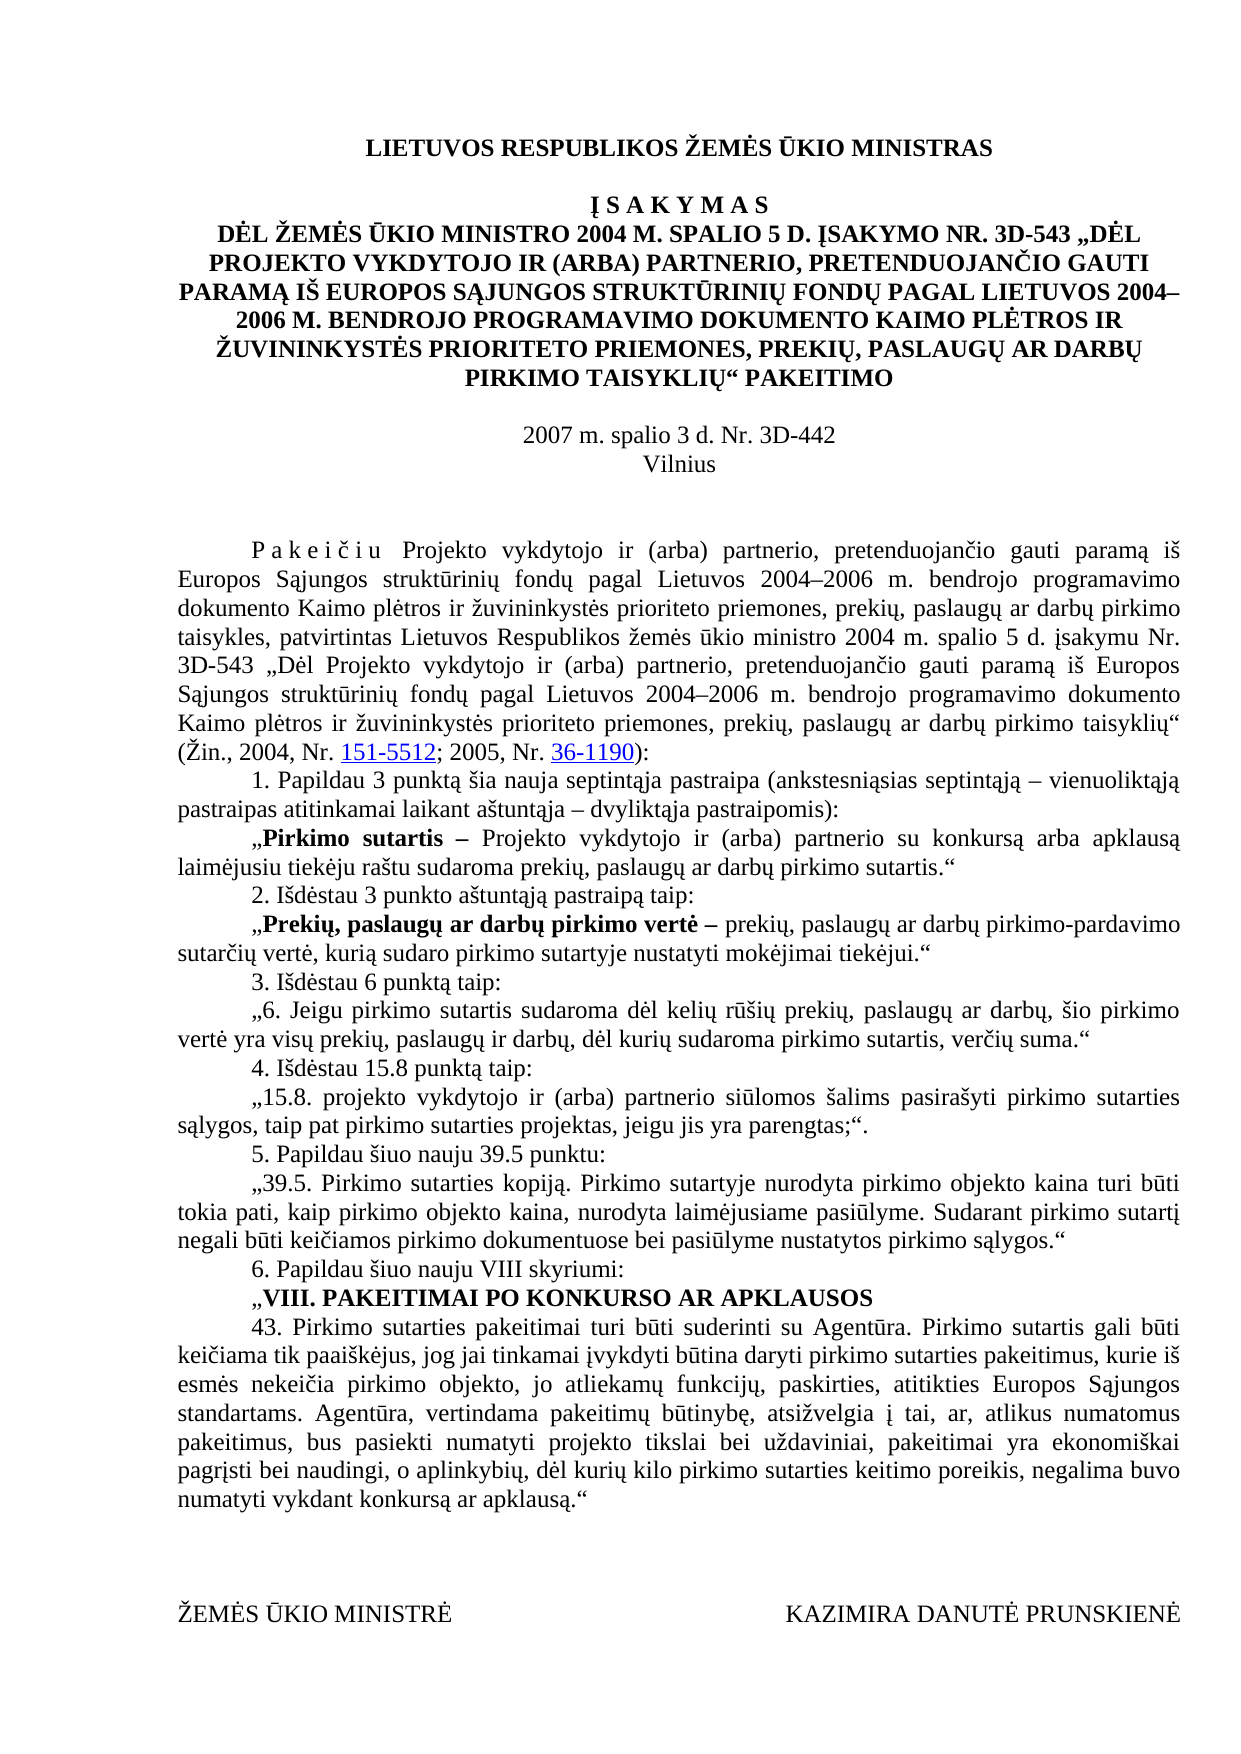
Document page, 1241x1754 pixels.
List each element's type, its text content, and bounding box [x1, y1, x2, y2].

text 4. Išdėstau 15.8 punktą taip: [177, 1053, 1181, 1082]
text 2007 m. spalio 3 d. Nr. 3D-442 [177, 420, 1181, 449]
text „39.5. Pirkimo sutarties kopiją. Pirkimo sutartyje nurodyta pirkimo objekto kaina turi būti tokia pati, kaip pirkimo objekto kaina, nurodyta laimėjusiame pasiūlyme. Sudarant pirkimo sutartį negali būti keičiamos pirkimo dokumentuose bei pasiūlyme nustatytos pirkimo sąlygos.“ [177, 1168, 1181, 1254]
text Pakeičiu Projekto vykdytojo ir (arba) partnerio, pretenduojančio gauti paramą iš Europos Sąjungos struktūrinių fondų pagal Lietuvos 2004–2006 m. bendrojo programavimo dokumento Kaimo plėtros ir žuvininkystės prioriteto priemones, prekių, paslaugų ar darbų pirkimo taisykles, patvirtintas Lietuvos Respublikos žemės ūkio ministro 2004 m. spalio 5 d. įsakymu Nr. 3D-543 „Dėl Projekto vykdytojo ir (arba) partnerio, pretenduojančio gauti paramą iš Europos Sąjungos struktūrinių fondų pagal Lietuvos 2004–2006 m. bendrojo programavimo dokumento Kaimo plėtros ir žuvininkystės prioriteto priemones, prekių, paslaugų ar darbų pirkimo taisyklių“ (Žin., 2004, Nr. 151-5512; 2005, Nr. 36-1190): [177, 535, 1181, 765]
text DĖL ŽEMĖS ŪKIO MINISTRO 2004 M. SPALIO 5 D. ĮSAKYMO NR. 3D-543 „DĖL PROJEKTO VYKDYTOJO IR (ARBA) PARTNERIO, PRETENDUOJANČIO GAUTI PARAMĄ IŠ EUROPOS SĄJUNGOS STRUKTŪRINIŲ FONDŲ PAGAL LIETUVOS 2004–2006 M. BENDROJO PROGRAMAVIMO DOKUMENTO KAIMO PLĖTROS IR ŽUVININKYSTĖS PRIORITETO PRIEMONES, PREKIŲ, PASLAUGŲ AR DARBŲ PIRKIMO TAISYKLIŲ“ PAKEITIMO [177, 219, 1181, 392]
text 5. Papildau šiuo nauju 39.5 punktu: [177, 1139, 1181, 1168]
text LIETUVOS RESPUBLIKOS ŽEMĖS ŪKIO MINISTRAS [177, 133, 1181, 162]
text Vilnius [177, 449, 1181, 478]
text 2. Išdėstau 3 punkto aštuntąją pastraipą taip: [177, 880, 1181, 909]
text 43. Pirkimo sutarties pakeitimai turi būti suderinti su Agentūra. Pirkimo sutartis gali būti keičiama tik paaiškėjus, jog jai tinkamai įvykdyti būtina daryti pirkimo sutarties pakeitimus, kurie iš esmės nekeičia pirkimo objekto, jo atliekamų funkcijų, paskirties, atitikties Europos Sąjungos standartams. Agentūra, vertindama pakeitimų būtinybę, atsižvelgia į tai, ar, atlikus numatomus pakeitimus, bus pasiekti numatyti projekto tikslai bei uždaviniai, pakeitimai yra ekonomiškai pagrįsti bei naudingi, o aplinkybių, dėl kurių kilo pirkimo sutarties keitimo poreikis, negalima buvo numatyti vykdant konkursą ar apklausą.“ [177, 1312, 1181, 1513]
text Į S A K Y M A S [177, 190, 1181, 219]
text 3. Išdėstau 6 punktą taip: [177, 967, 1181, 995]
text „6. Jeigu pirkimo sutartis sudaroma dėl kelių rūšių prekių, paslaugų ar darbų, šio pirkimo vertė yra visų prekių, paslaugų ir darbų, dėl kurių sudaroma pirkimo sutartis, verčių suma.“ [177, 995, 1181, 1053]
text „15.8. projekto vykdytojo ir (arba) partnerio siūlomos šalims pasirašyti pirkimo sutarties sąlygos, taip pat pirkimo sutarties projektas, jeigu jis yra parengtas;“. [177, 1082, 1181, 1139]
text „VIII. PAKEITIMAI PO KONKURSO AR APKLAUSOS [177, 1283, 1181, 1312]
text 1. Papildau 3 punktą šia nauja septintąja pastraipa (ankstesniąsias septintąją – vienuoliktąją pastraipas atitinkamai laikant aštuntąja – dvyliktąja pastraipomis): [177, 765, 1181, 823]
text ŽEMĖS ŪKIO MINISTRĖ KAZIMIRA DANUTĖ PRUNSKIENĖ [177, 1599, 1181, 1628]
text 6. Papildau šiuo nauju VIII skyriumi: [177, 1254, 1181, 1283]
text „Pirkimo sutartis – Projekto vykdytojo ir (arba) partnerio su konkursą arba apklausą laimėjusiu tiekėju raštu sudaroma prekių, paslaugų ar darbų pirkimo sutartis.“ [177, 823, 1181, 880]
text „Prekių, paslaugų ar darbų pirkimo vertė – prekių, paslaugų ar darbų pirkimo-pardavimo sutarčių vertė, kurią sudaro pirkimo sutartyje nustatyti mokėjimai tiekėjui.“ [177, 909, 1181, 967]
